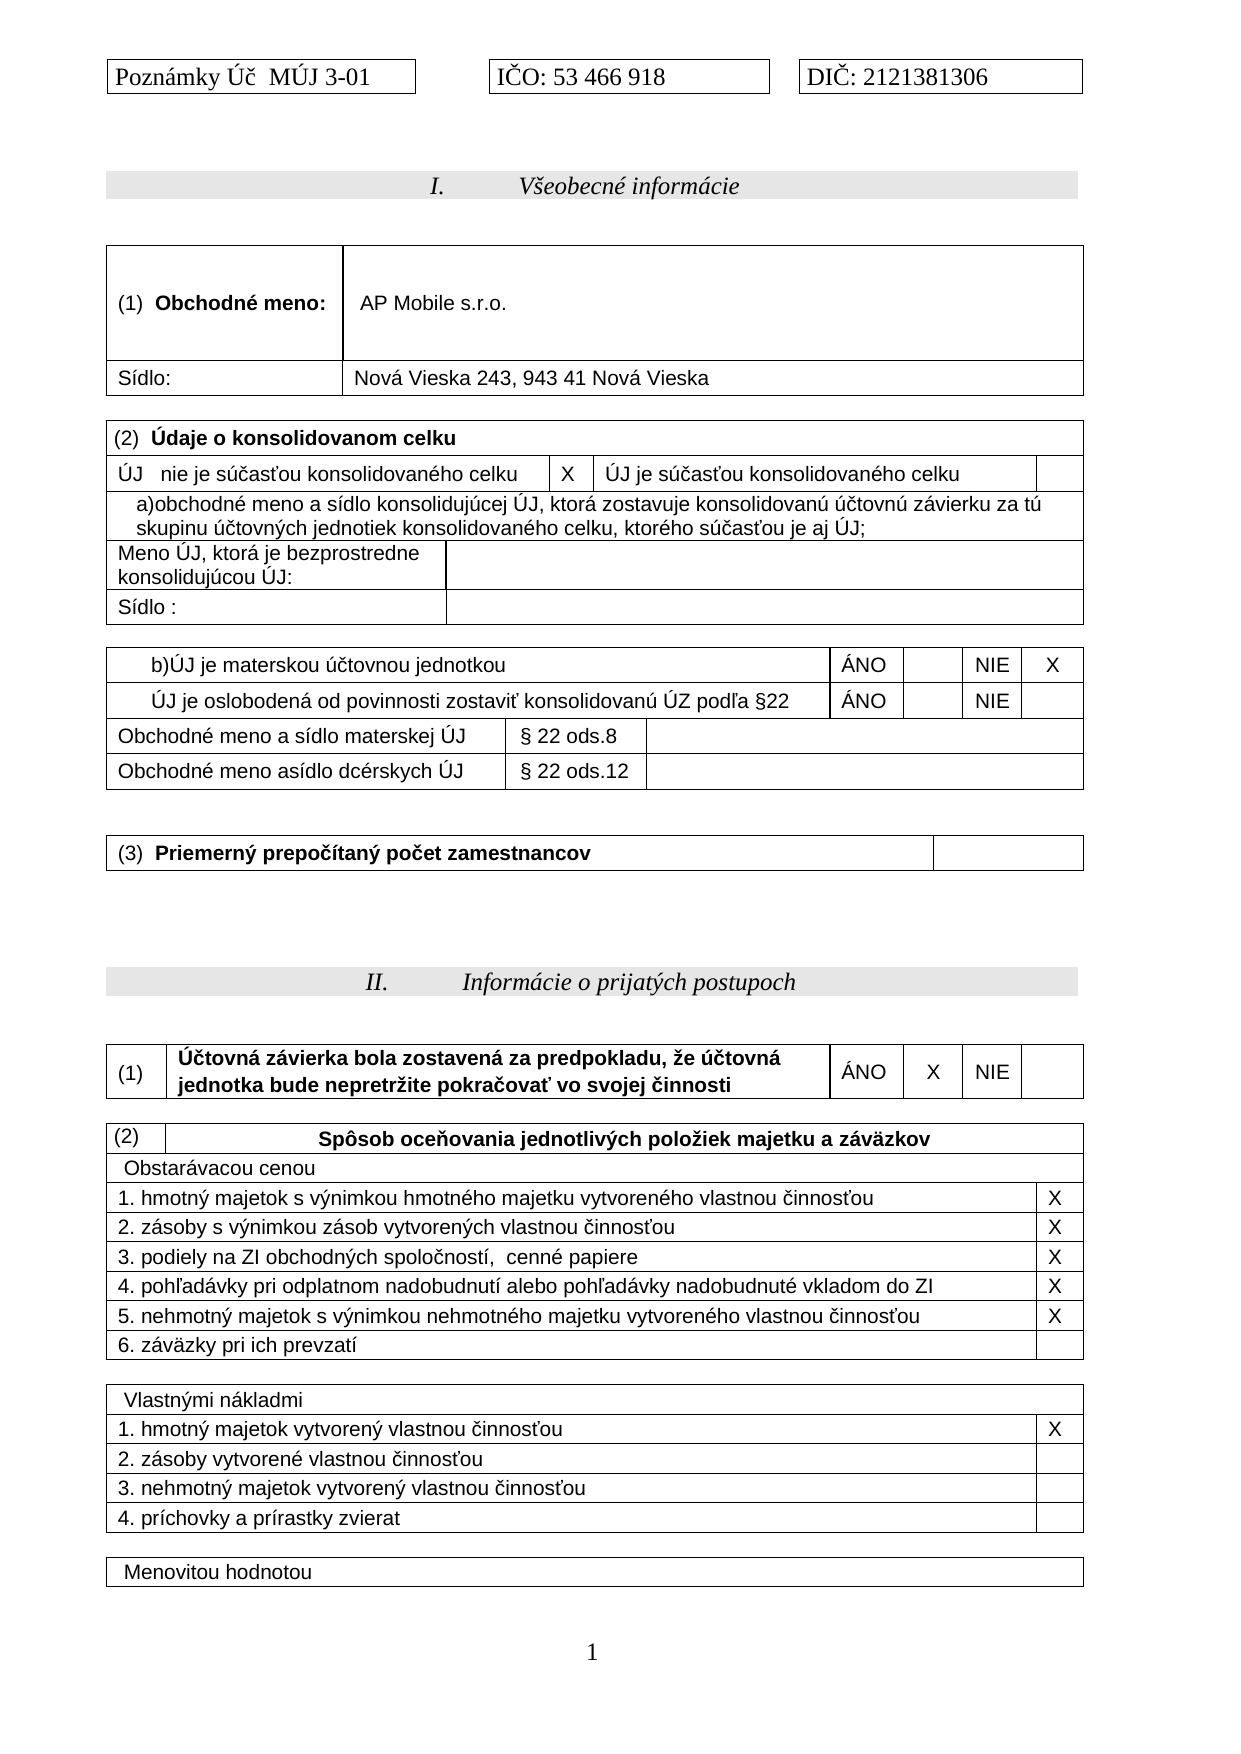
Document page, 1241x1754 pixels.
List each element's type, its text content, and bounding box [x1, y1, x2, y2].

table_cell Nová Vieska 243, 943 41 Nová Vieska [343, 361, 1083, 395]
table_cell X [1037, 1242, 1083, 1271]
table_cell a)obchodné meno a sídlo konsolidujúcej ÚJ, ktorá zostavuje konsolidovanú účtovnú závierku za tú skupinu účtovných jednotiek konsolidovaného celku, ktorého súčasťou je aj ÚJ; [107, 492, 1083, 540]
table_cell Obstarávacou cenou [107, 1154, 1083, 1182]
table_header Priemerný prepočítaný počet zamestnancov [107, 836, 933, 870]
table_cell [647, 719, 1083, 753]
table_header Menovitou hodnotou [107, 1558, 1083, 1586]
table_cell Meno ÚJ, ktorá je bezprostredne konsolidujúcou ÚJ: [107, 541, 445, 589]
table_cell § 22 ods.12 [506, 754, 646, 788]
table_cell 6. záväzky pri ich prevzatí [107, 1331, 1036, 1359]
table_header AP Mobile s.r.o. [344, 246, 1083, 359]
table_cell 3. podiely na ZI obchodných spoločností, cenné papiere [107, 1242, 1036, 1271]
table_cell X [1037, 1183, 1083, 1212]
table_cell NIE [963, 683, 1021, 718]
table_cell ÚJ je súčasťou konsolidovaného celku [594, 456, 1036, 491]
table_cell 4. pohľadávky pri odplatnom nadobudnutí alebo pohľadávky nadobudnuté vkladom do ZI [107, 1272, 1036, 1300]
table_cell ÚJ je oslobodená od povinnosti zostaviť konsolidovanú ÚZ podľa §22 [107, 683, 829, 718]
table_cell [904, 683, 962, 718]
table_cell [1037, 1474, 1083, 1502]
table_header b)ÚJ je materskou účtovnou jednotkou [107, 648, 829, 682]
table_cell [1037, 1444, 1083, 1473]
table_cell Obchodné meno asídlo dcérskych ÚJ [107, 754, 505, 788]
table_cell 2. zásoby vytvorené vlastnou činnosťou [107, 1444, 1036, 1473]
table_header Účtovná závierka bola zostavená za predpokladu, že účtovná jednotka bude nepretržite pokračovať vo svojej činnosti [167, 1045, 829, 1098]
table_header Obchodné meno: [107, 246, 342, 359]
table_cell X [1037, 1272, 1083, 1300]
table_header X [904, 1045, 962, 1098]
table_cell [1037, 1503, 1083, 1532]
list Všeobecné informácie [106, 171, 1078, 199]
table_cell 3. nehmotný majetok vytvorený vlastnou činnosťou [107, 1474, 1036, 1502]
table_cell [1037, 456, 1083, 491]
table_header ÁNO [831, 1045, 903, 1098]
table_cell [447, 590, 1083, 624]
table_cell X [1037, 1213, 1083, 1241]
table_header X [1022, 648, 1083, 682]
table_cell Sídlo: [107, 361, 342, 395]
table_cell 1. hmotný majetok vytvorený vlastnou činnosťou [107, 1415, 1036, 1443]
table_cell 4. príchovky a prírastky zvierat [107, 1503, 1036, 1532]
table_cell § 22 ods.8 [506, 719, 646, 753]
table_header Údaje o konsolidovanom celku [107, 421, 1083, 455]
table_cell [447, 541, 1083, 589]
table_header ÁNO [831, 648, 903, 682]
table_cell ÁNO [831, 683, 903, 718]
table_cell [1022, 683, 1083, 718]
table_header [107, 1045, 166, 1098]
table_header Spôsob oceňovania jednotlivých položiek majetku a záväzkov [166, 1124, 1083, 1153]
table_cell 1. hmotný majetok s výnimkou hmotného majetku vytvoreného vlastnou činnosťou [107, 1183, 1036, 1212]
table_cell [1037, 1331, 1083, 1359]
table_cell ÚJ nie je súčasťou konsolidovaného celku [107, 456, 549, 491]
table_cell X [1037, 1415, 1083, 1443]
table_cell X [550, 456, 593, 491]
table_cell X [1037, 1301, 1083, 1330]
table_cell [647, 754, 1083, 788]
table_header [1022, 1045, 1083, 1098]
list Informácie o prijatých postupoch [106, 967, 1078, 996]
table_cell 5. nehmotný majetok s výnimkou nehmotného majetku vytvoreného vlastnou činnosťou [107, 1301, 1036, 1330]
table_header [934, 836, 1083, 870]
table_header NIE [963, 1045, 1021, 1098]
table_cell Sídlo : [107, 590, 446, 624]
table_header [107, 1124, 165, 1153]
table_cell 2. zásoby s výnimkou zásob vytvorených vlastnou činnosťou [107, 1213, 1036, 1241]
table_header Vlastnými nákladmi [107, 1385, 1083, 1414]
table_header NIE [963, 648, 1021, 682]
table_header [904, 648, 962, 682]
table_cell Obchodné meno a sídlo materskej ÚJ [107, 719, 505, 753]
